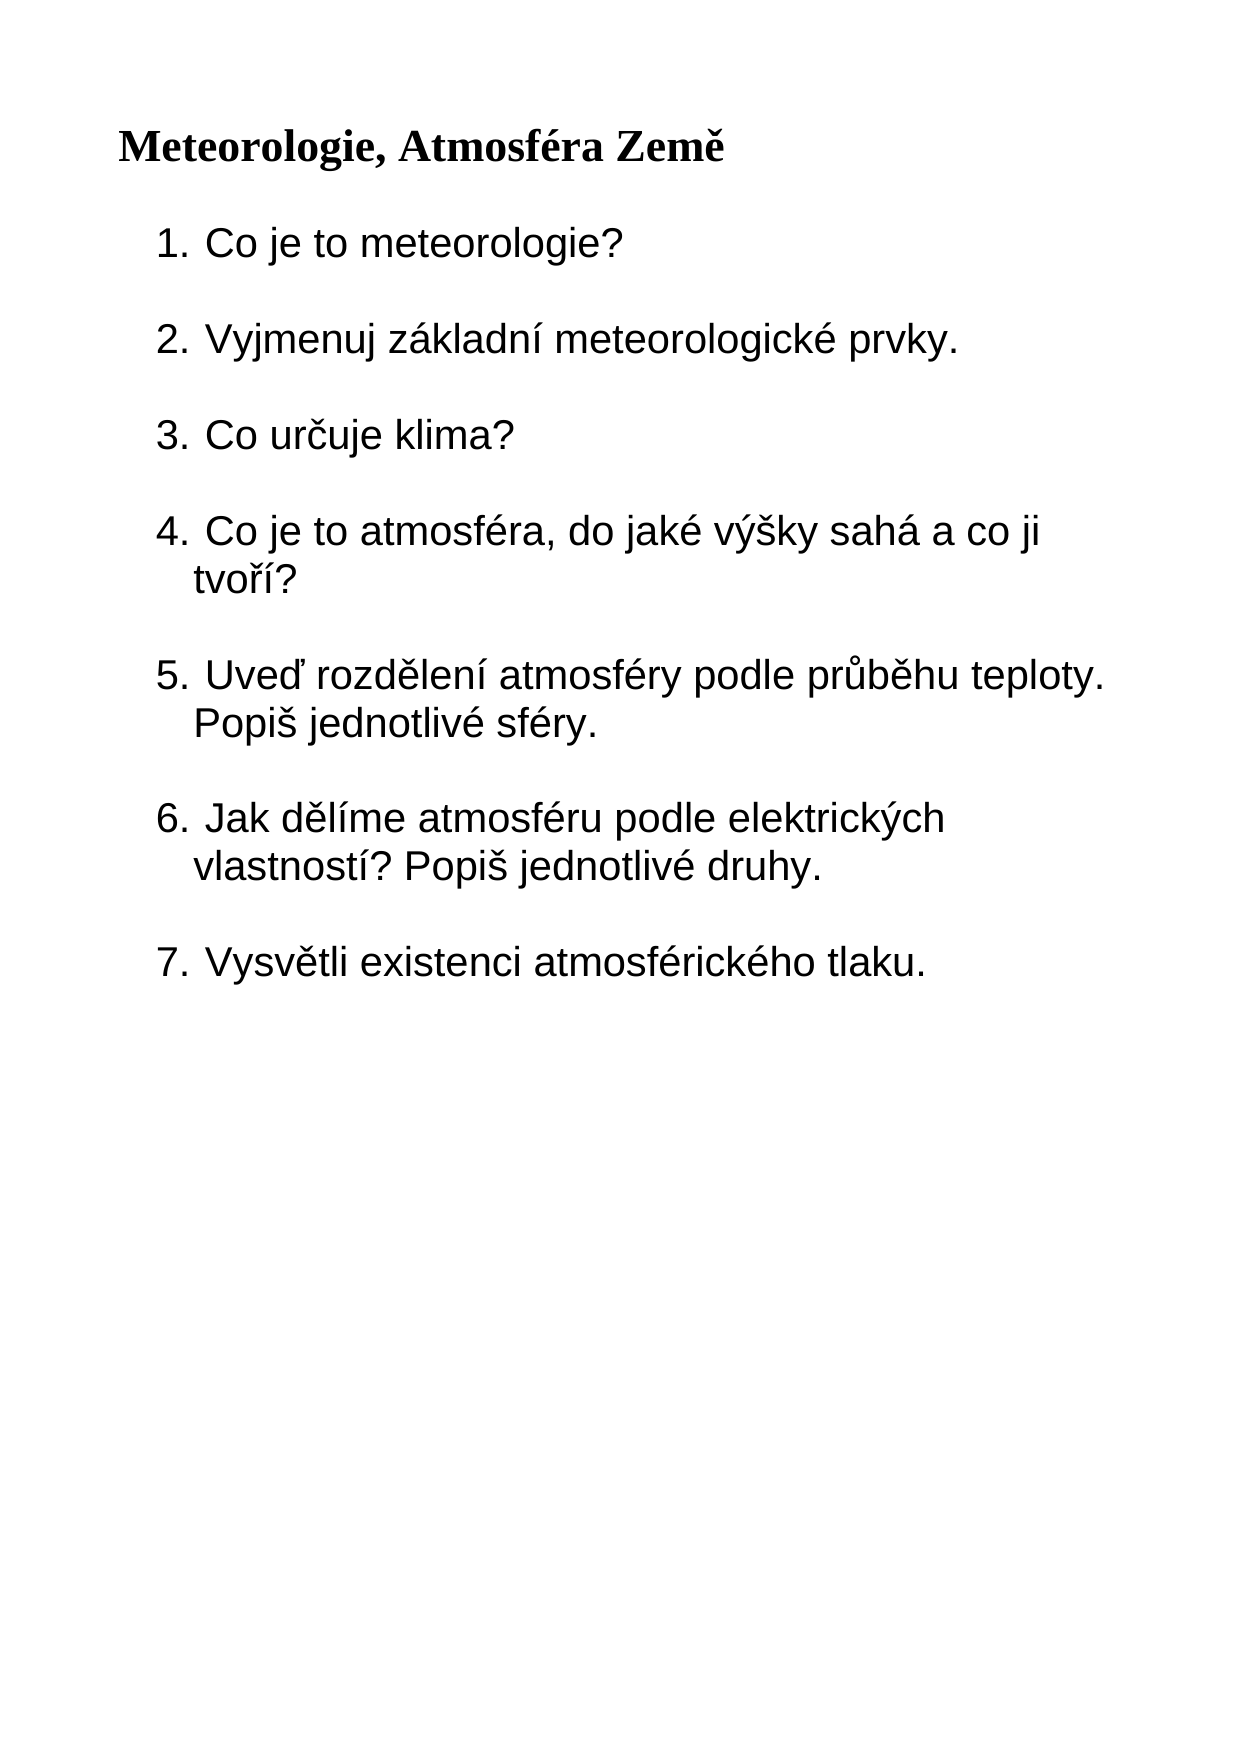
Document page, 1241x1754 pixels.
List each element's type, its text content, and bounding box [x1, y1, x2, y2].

list Uveď rozdělení atmosféry podle průběhu teploty. Popiš jednotlivé sféry. [156, 650, 1122, 746]
list Co je to meteorologie? [156, 219, 1122, 267]
list Co určuje klima? [156, 410, 1122, 458]
list Co je to atmosféra, do jaké výšky sahá a co ji tvoří? [156, 506, 1122, 602]
text Meteorologie, Atmosféra Země [118, 118, 1122, 171]
list Vysvětli existenci atmosférického tlaku. [156, 937, 1122, 985]
list Vyjmenuj základní meteorologické prvky. [156, 314, 1122, 362]
list Jak dělíme atmosféru podle elektrických vlastností? Popiš jednotlivé druhy. [156, 794, 1122, 889]
